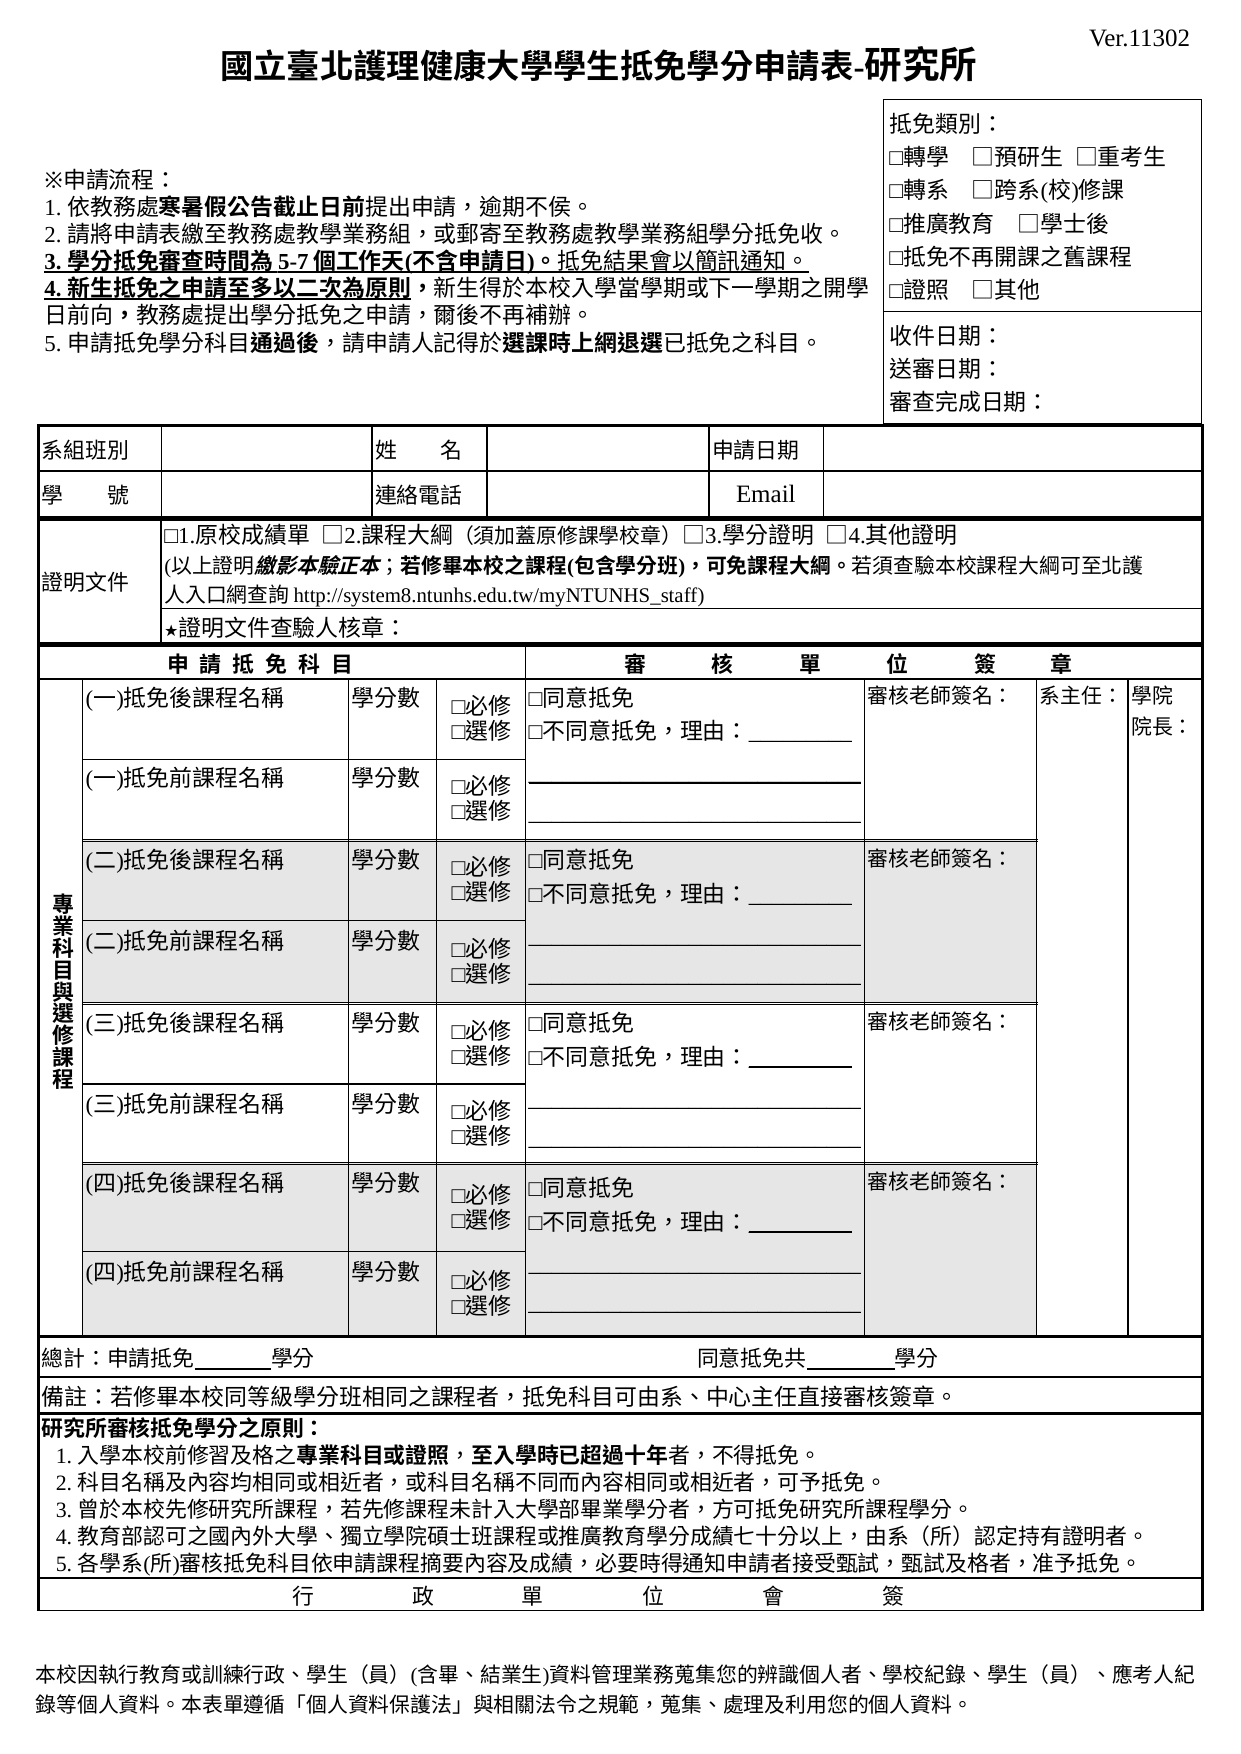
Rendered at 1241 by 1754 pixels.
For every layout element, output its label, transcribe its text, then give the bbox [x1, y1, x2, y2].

table_header ※申請流程： 1. 依教務處寒暑假公告截止日前提出申請，逾期不侯。 2. 請將申請表繳至教務處教學業務組，或郵寄至教務處教學業務組學分抵免收。 3. 學分抵免審查時間為5-7個工作天(不含申請日)。抵免結果會以簡訊通知。 4. 新生抵免之申請至多以二次為原則，新生得於本校入學當學期或下一學期之開學日前向，教務處提出學分抵免之申請，爾後不再補辦。 5. 申請抵免學分科目通過後，請申請人記得於選課時上網退選已抵免之科目。 [38, 99, 883, 423]
table_cell 申 請 抵 免 科 目 [40, 647, 525, 678]
table_cell 學分數 [349, 1252, 436, 1335]
table_cell 學分數 [349, 760, 436, 839]
table_header 抵免類別： □轉學 □預研生 □重考生 □轉系 □跨系(校)修課 □推廣教育 □學士後 □抵免不再開課之舊課程 □證照 □其他 [884, 100, 1201, 311]
table_cell □同意抵免 □不同意抵免，理由：___________________________________________________________________ [526, 680, 864, 839]
table_cell (一)抵免前課程名稱 [83, 760, 348, 839]
table_cell 學分數 [349, 1005, 436, 1083]
table_cell 收件日期： 送審日期： 審查完成日期： [884, 312, 1201, 423]
table_cell 學分數 [349, 1165, 436, 1251]
table_cell [824, 472, 1201, 516]
table_cell 學院 院長： [1129, 680, 1201, 1335]
table_cell 學分數 [349, 680, 436, 758]
table_cell 連絡電話 [373, 472, 486, 516]
table_cell (二)抵免後課程名稱 [83, 842, 348, 920]
table_cell □同意抵免 □不同意抵免，理由：___________________________________________________________________ [526, 842, 864, 1002]
table_header [824, 427, 1201, 470]
table_cell 行 政 單 位 會 簽 [40, 1579, 1201, 1610]
table_cell 系主任： [1037, 680, 1127, 1335]
table_cell 審核老師簽名： [865, 1165, 1036, 1335]
table_cell (二)抵免前課程名稱 [83, 921, 348, 1002]
table_cell ★證明文件查驗人核章： [162, 609, 1201, 642]
table_cell □必修 □選修 [437, 760, 525, 839]
table_cell □必修 □選修 [437, 1085, 525, 1162]
table_cell 備註：若修畢本校同等級學分班相同之課程者，抵免科目可由系、中心主任直接審核簽章。 [40, 1378, 1201, 1412]
table_cell [488, 472, 708, 516]
table_cell (三)抵免前課程名稱 [83, 1085, 348, 1162]
table_cell □必修 □選修 [437, 680, 525, 758]
table_cell 學分數 [349, 1085, 436, 1162]
table_cell Email [710, 472, 823, 516]
table_cell 學分數 [349, 921, 436, 1002]
table_header [162, 427, 371, 470]
table_cell □1.原校成績單 □2.課程大綱（須加蓋原修課學校章）□3.學分證明 □4.其他證明 (以上證明繳影本驗正本；若修畢本校之課程(包含學分班)，可免課程大綱。若須查驗本校課程大綱可至北護人入口網查詢http://system8.ntunhs.edu.tw/myNTUNHS_staff) [162, 521, 1201, 608]
table_cell 審核老師簽名： [865, 680, 1036, 839]
table_cell 審 核 單 位 簽 章 [526, 647, 1201, 678]
table_cell □必修 □選修 [437, 1165, 525, 1251]
table_header 申請日期 [710, 427, 823, 470]
table_cell □必修 □選修 [437, 1252, 525, 1335]
table_header 姓 名 [373, 427, 486, 470]
table_cell □必修 □選修 [437, 842, 525, 920]
text 國立臺北護理健康大學學生抵免學分申請表-研究所 [35, 35, 1161, 90]
table_cell □同意抵免 □不同意抵免，理由：___________________________________________________________________ [526, 1005, 864, 1162]
text Ver.11302 [1089, 23, 1211, 52]
table_cell 研究所審核抵免學分之原則： 1. 入學本校前修習及格之專業科目或證照，至入學時已超過十年者，不得抵免。 2. 科目名稱及內容均相同或相近者，或科目名稱不同而內容相同或相近者，可予抵免。 3. 曾於本校先修研究所課程，若先修課程未計入大學部畢業學分者，方可抵免研究所課程學分。 4. 教育部認可之國內外大學、獨立學院碩士班課程或推廣教育學分成績七十分以上，由系（所）認定持有證明者。 5. 各學系(所)審核抵免科目依申請課程摘要內容及成績，必要時得通知申請者接受甄試，甄試及格者，准予抵免。 [40, 1415, 1201, 1577]
table_cell (一)抵免後課程名稱 [83, 680, 348, 758]
table_cell (四)抵免後課程名稱 [83, 1165, 348, 1251]
table_cell 總計：申請抵免 學分 同意抵免共 學分 [40, 1338, 1201, 1376]
table_cell 證明文件 [40, 521, 160, 642]
table_cell □同意抵免 □不同意抵免，理由：___________________________________________________________________ [526, 1165, 864, 1335]
table_cell □必修 □選修 [437, 921, 525, 1002]
table_cell 學 號 [40, 472, 161, 516]
table_cell [162, 472, 371, 516]
table_cell 審核老師簽名： [865, 842, 1036, 1002]
table_header 系組班別 [40, 427, 161, 470]
table_cell 審核老師簽名： [865, 1005, 1036, 1162]
table_cell (四)抵免前課程名稱 [83, 1252, 348, 1335]
table_cell □必修 □選修 [437, 1005, 525, 1083]
table_cell (三)抵免後課程名稱 [83, 1005, 348, 1083]
table_header [488, 427, 708, 470]
table_cell 專業科目與選修課程 [40, 680, 82, 1335]
table_cell 學分數 [349, 842, 436, 920]
